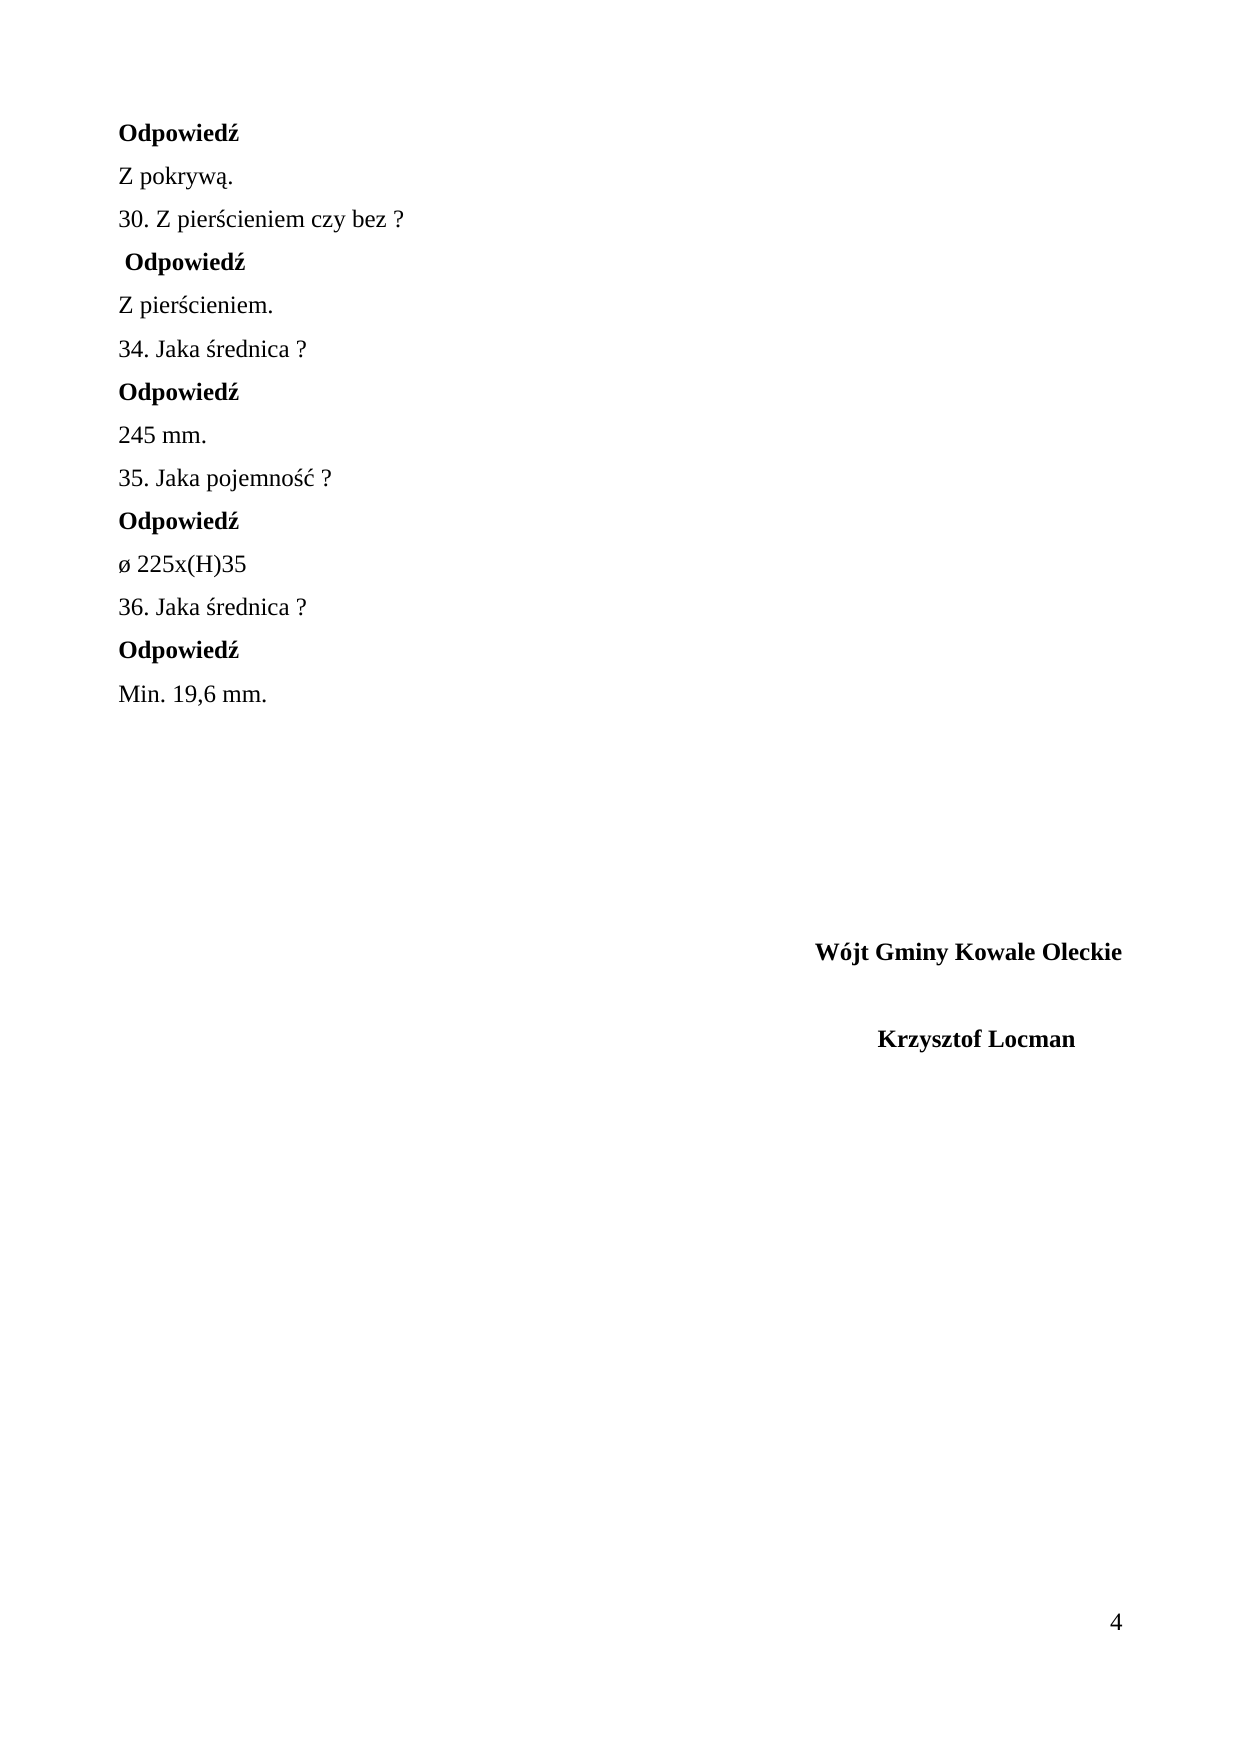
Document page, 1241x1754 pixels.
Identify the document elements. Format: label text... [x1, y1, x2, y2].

text 30. Z pierścieniem czy bez ? [118, 204, 1122, 233]
text Z pierścieniem. [118, 291, 1122, 319]
text Odpowiedź [118, 377, 1122, 406]
text 245 mm. [118, 420, 1122, 449]
text Krzysztof Locman [118, 1024, 1122, 1052]
text Odpowiedź [118, 118, 1122, 147]
text Wójt Gminy Kowale Oleckie [118, 937, 1122, 966]
text 35. Jaka pojemność ? [118, 463, 1122, 492]
text ø 225x(H)35 [118, 549, 1122, 578]
text Odpowiedź [118, 247, 1122, 276]
text Z pokrywą. [118, 161, 1122, 190]
text Min. 19,6 mm. [118, 679, 1122, 707]
text Odpowiedź [118, 506, 1122, 535]
text 36. Jaka średnica ? [118, 592, 1122, 621]
text 34. Jaka średnica ? [118, 334, 1122, 362]
text Odpowiedź [118, 636, 1122, 664]
